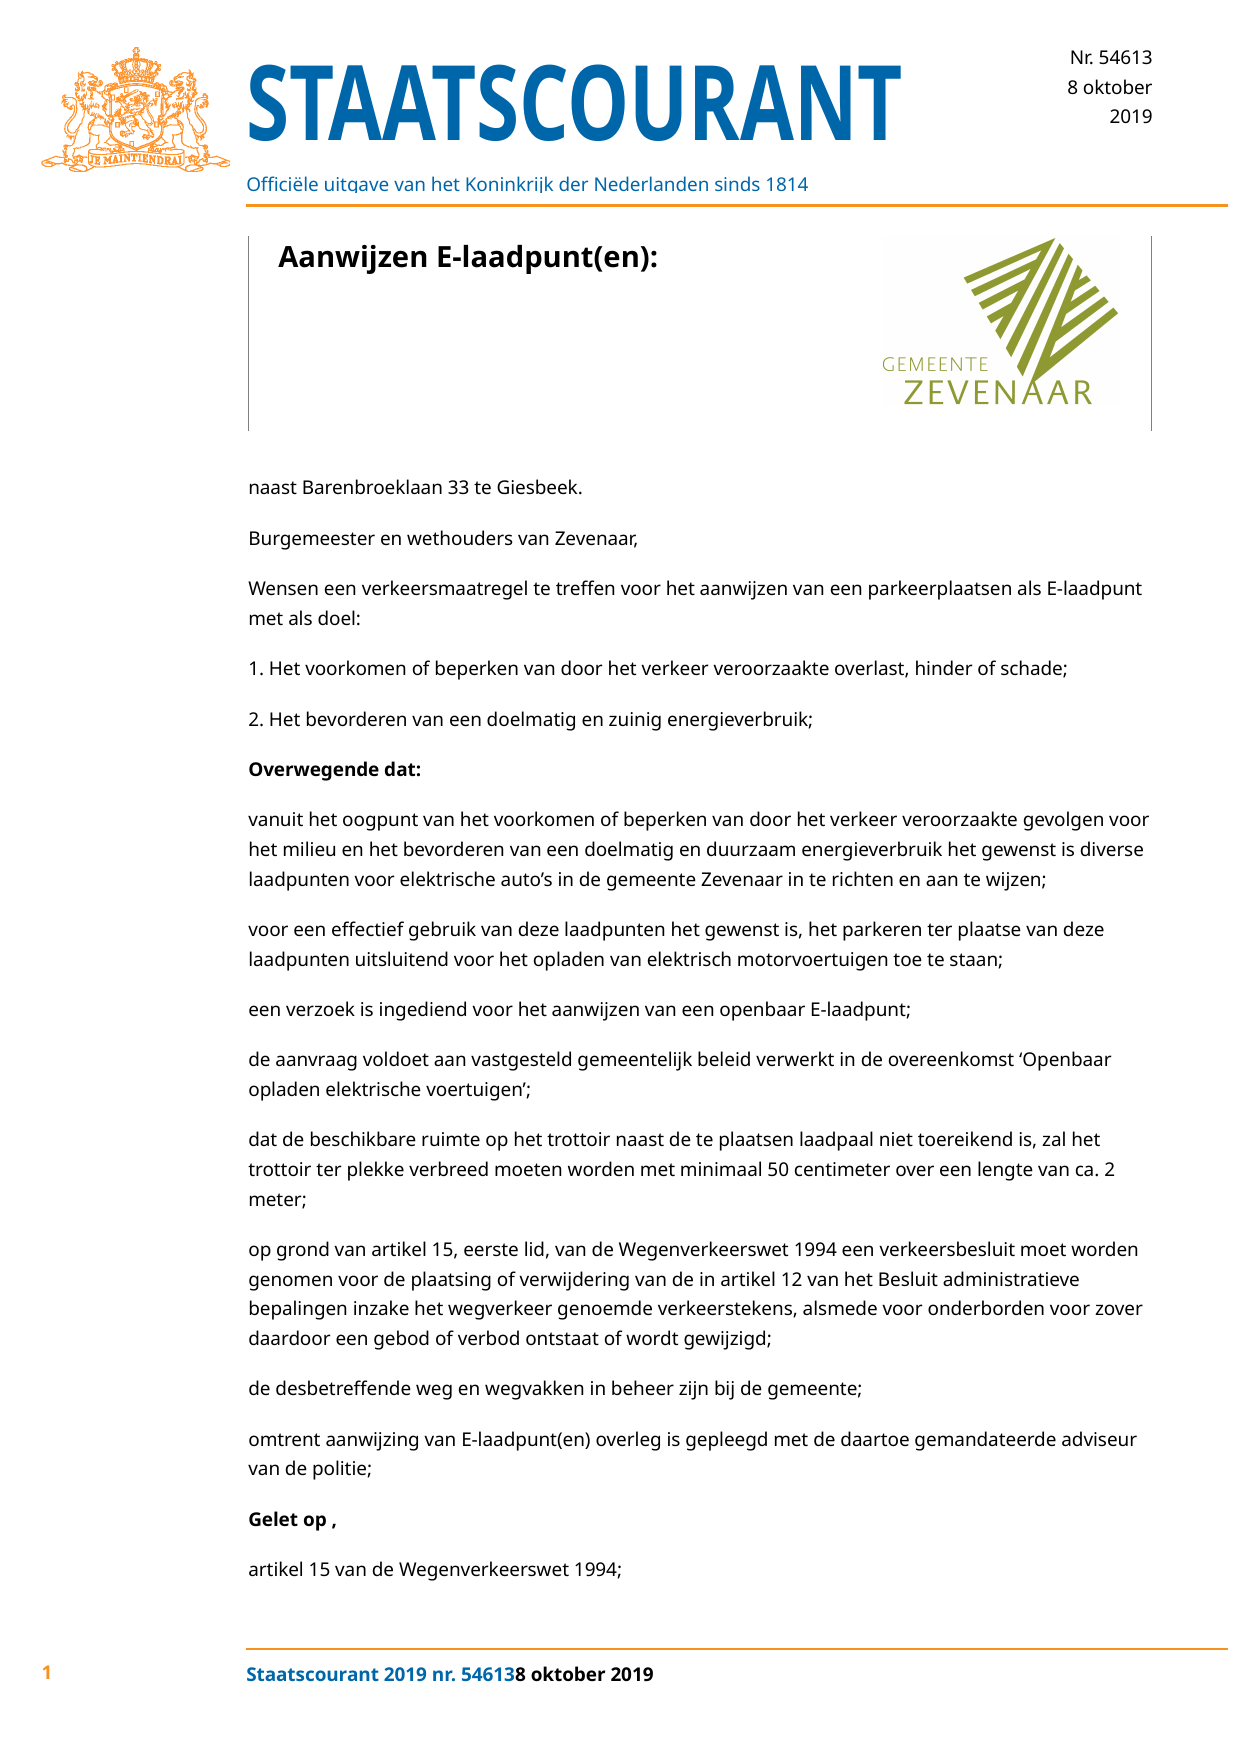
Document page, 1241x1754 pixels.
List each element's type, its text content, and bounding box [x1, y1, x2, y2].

text vanuit het oogpunt van het voorkomen of beperken van door het verkeer veroorzaakte gevolgen voor het milieu en het bevorderen van een doelmatig en duurzaam energieverbruik het gewenst is diverse laadpunten voor elektrische auto’s in de gemeente Zevenaar in te richten en aan te wijzen; [248, 807, 1152, 892]
text Gelet op , [248, 1506, 1152, 1532]
text Overwegende dat: [248, 756, 1152, 782]
text een verzoek is ingediend voor het aanwijzen van een openbaar E-laadpunt; [248, 996, 1152, 1022]
text de aanvraag voldoet aan vastgesteld gemeentelijk beleid verwerkt in de overeenkomst ‘Openbaar opladen elektrische voertuigen’; [248, 1047, 1152, 1102]
text dat de beschikbare ruimte op het trottoir naast de te plaatsen laadpaal niet toereikend is, zal het trottoir ter plekke verbreed moeten worden met minimaal 50 centimeter over een lengte van ca. 2 meter; [248, 1127, 1152, 1212]
text op grond van artikel 15, eerste lid, van de Wegenverkeerswet 1994 een verkeersbesluit moet worden genomen voor de plaatsing of verwijdering van de in artikel 12 van het Besluit administratieve bepalingen inzake het wegverkeer genoemde verkeerstekens, alsmede voor onderborden voor zover daardoor een gebod of verbod ontstaat of wordt gewijzigd; [248, 1236, 1152, 1351]
text Burgemeester en wethouders van Zevenaar, [248, 525, 1152, 551]
picture [41, 47, 231, 172]
text 1. Het voorkomen of beperken van door het verkeer veroorzaakte overlast, hinder of schade; [248, 655, 1152, 681]
text de desbetreffende weg en wegvakken in beheer zijn bij de gemeente; [248, 1375, 1152, 1401]
text naast Barenbroeklaan 33 te Giesbeek. [248, 474, 1152, 500]
table_header Aanwijzen E-laadpunt(en): [249, 236, 850, 431]
table_header [850, 236, 1151, 431]
text omtrent aanwijzing van E-laadpunt(en) overleg is gepleegd met de daartoe gemandateerde adviseur van de politie; [248, 1426, 1152, 1481]
text artikel 15 van de Wegenverkeerswet 1994; [248, 1556, 1152, 1582]
text Wensen een verkeersmaatregel te treffen voor het aanwijzen van een parkeerplaatsen als E-laadpunt met als doel: [248, 575, 1152, 631]
picture [882, 236, 1119, 406]
text 2. Het bevorderen van een doelmatig en zuinig energieverbruik; [248, 706, 1152, 732]
text voor een effectief gebruik van deze laadpunten het gewenst is, het parkeren ter plaatse van deze laadpunten uitsluitend voor het opladen van elektrisch motorvoertuigen toe te staan; [248, 916, 1152, 972]
